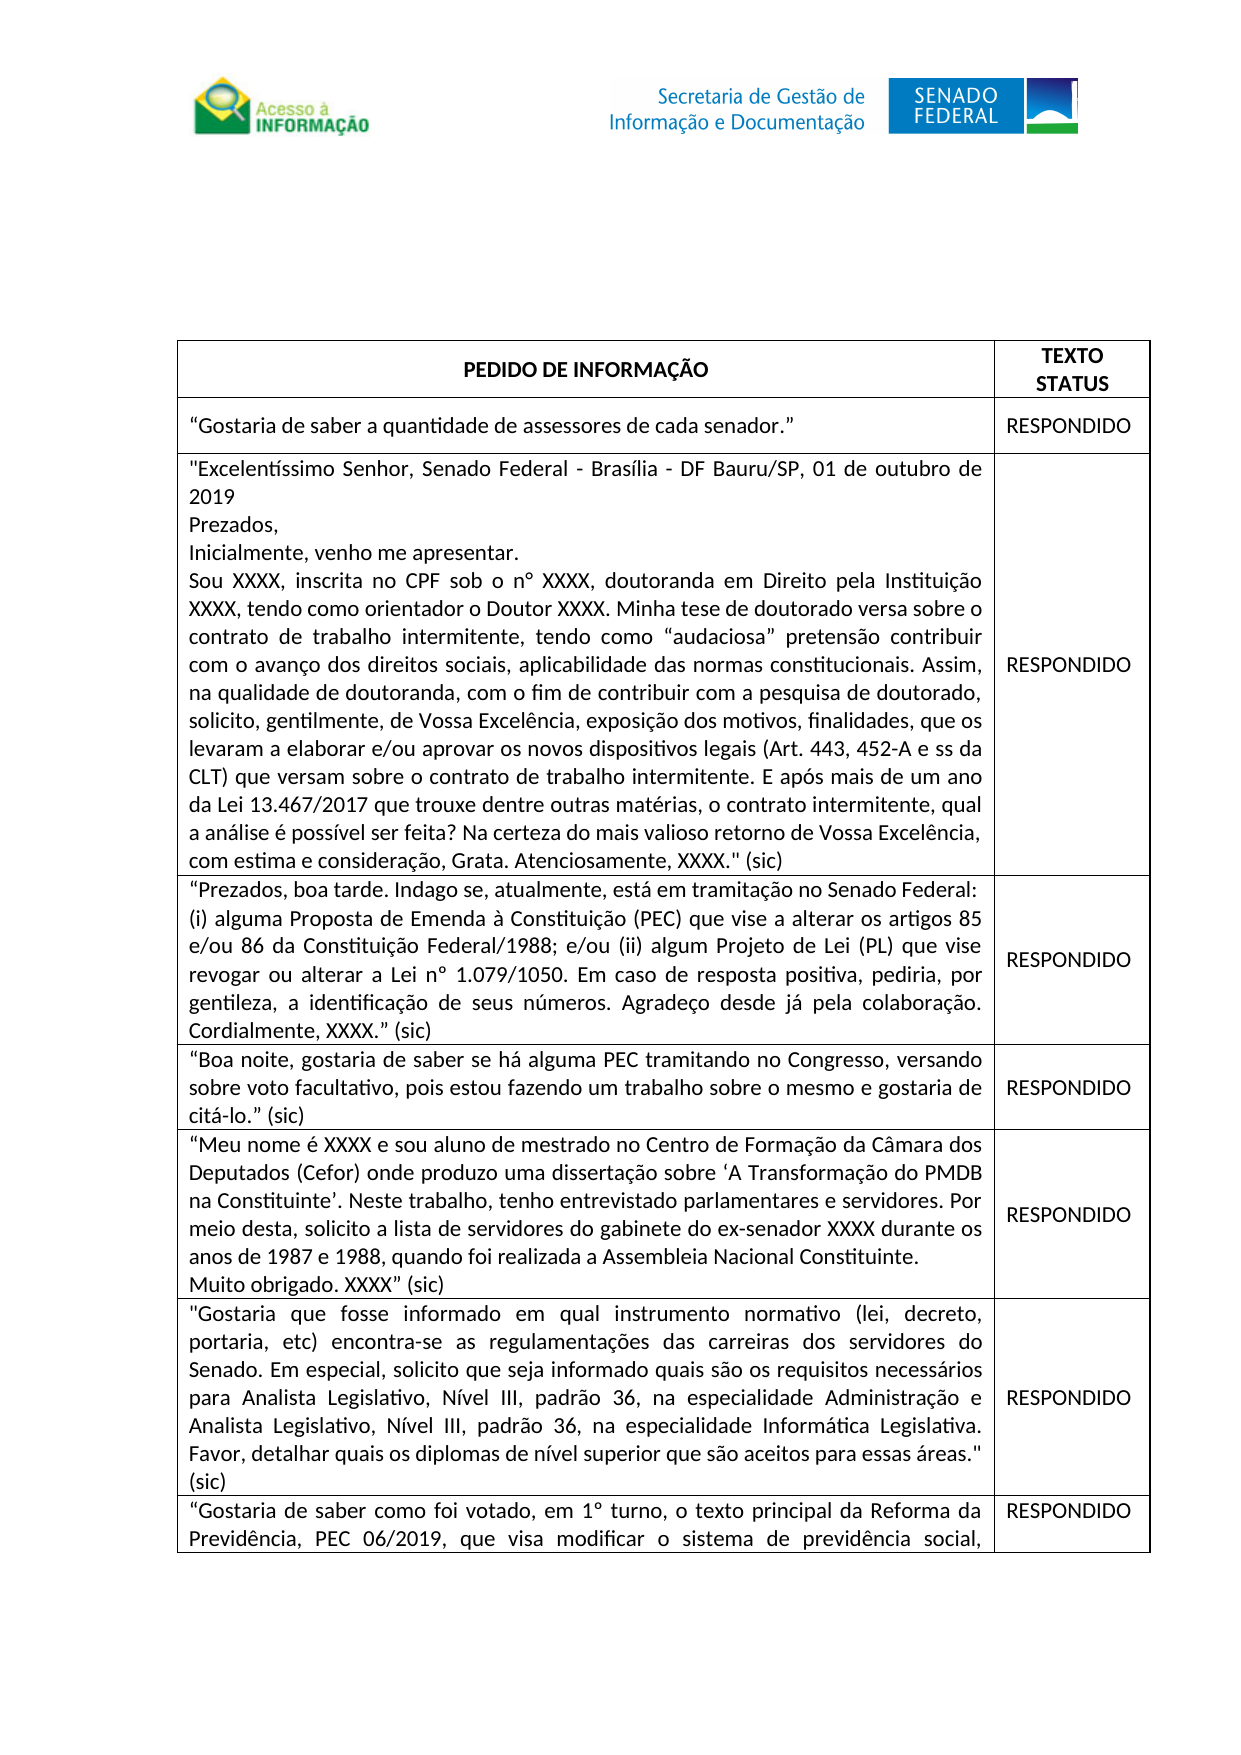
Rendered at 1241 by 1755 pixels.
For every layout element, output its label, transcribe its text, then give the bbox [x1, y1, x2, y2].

table_cell “Boa noite, gostaria de saber se há alguma PEC tramitando no Congresso, versando sobre voto facultativo, pois estou fazendo um trabalho sobre o mesmo e gostaria de citá-lo.” (sic) [178, 1045, 994, 1129]
table_cell RESPONDIDO [995, 1299, 1149, 1495]
table_cell “Meu nome é XXXX e sou aluno de mestrado no Centro de Formação da Câmara dos Deputados (Cefor) onde produzo uma dissertação sobre ‘A Transformação do PMDB na Constituinte’. Neste trabalho, tenho entrevistado parlamentares e servidores. Por meio desta, solicito a lista de servidores do gabinete do ex-senador XXXX durante os anos de 1987 e 1988, quando foi realizada a Assembleia Nacional Constituinte. Muito obrigado. XXXX” (sic) [178, 1130, 994, 1298]
table_header TEXTO STATUS [995, 341, 1149, 397]
table_cell RESPONDIDO [995, 1130, 1149, 1298]
table_cell RESPONDIDO [995, 398, 1149, 453]
table_cell "Excelentíssimo Senhor, Senado Federal - Brasília - DF Bauru/SP, 01 de outubro de 2019 Prezados, Inicialmente, venho me apresentar. Sou XXXX, inscrita no CPF sob o n° XXXX, doutoranda em Direito pela Instituição XXXX, tendo como orientador o Doutor XXXX. Minha tese de doutorado versa sobre o contrato de trabalho intermitente, tendo como “audaciosa” pretensão contribuir com o avanço dos direitos sociais, aplicabilidade das normas constitucionais. Assim, na qualidade de doutoranda, com o fim de contribuir com a pesquisa de doutorado, solicito, gentilmente, de Vossa Excelência, exposição dos motivos, finalidades, que os levaram a elaborar e/ou aprovar os novos dispositivos legais (Art. 443, 452-A e ss da CLT) que versam sobre o contrato de trabalho intermitente. E após mais de um ano da Lei 13.467/2017 que trouxe dentre outras matérias, o contrato intermitente, qual a análise é possível ser feita? Na certeza do mais valioso retorno de Vossa Excelência, com estima e consideração, Grata. Atenciosamente, XXXX." (sic) [178, 454, 994, 874]
table_cell RESPONDIDO [995, 1496, 1149, 1552]
table_cell RESPONDIDO [995, 876, 1149, 1044]
table_cell “Prezados, boa tarde. Indago se, atualmente, está em tramitação no Senado Federal: (i) alguma Proposta de Emenda à Constituição (PEC) que vise a alterar os artigos 85 e/ou 86 da Constituição Federal/1988; e/ou (ii) algum Projeto de Lei (PL) que vise revogar ou alterar a Lei nº 1.079/1050. Em caso de resposta positiva, pediria, por gentileza, a identificação de seus números. Agradeço desde já pela colaboração. Cordialmente, XXXX.” (sic) [178, 876, 994, 1044]
table_cell “Gostaria de saber a quantidade de assessores de cada senador.” [178, 398, 994, 453]
table_cell "Gostaria que fosse informado em qual instrumento normativo (lei, decreto, portaria, etc) encontra-se as regulamentações das carreiras dos servidores do Senado. Em especial, solicito que seja informado quais são os requisitos necessários para Analista Legislativo, Nível III, padrão 36, na especialidade Administração e Analista Legislativo, Nível III, padrão 36, na especialidade Informática Legislativa. Favor, detalhar quais os diplomas de nível superior que são aceitos para essas áreas." (sic) [178, 1299, 994, 1495]
table_cell RESPONDIDO [995, 1045, 1149, 1129]
table_header PEDIDO DE INFORMAÇÃO [178, 341, 994, 397]
table_cell “Gostaria de saber como foi votado, em 1º turno, o texto principal da Reforma da Previdência, PEC 06/2019, que visa modificar o sistema de previdência social, [178, 1496, 994, 1552]
table_cell RESPONDIDO [995, 454, 1149, 874]
